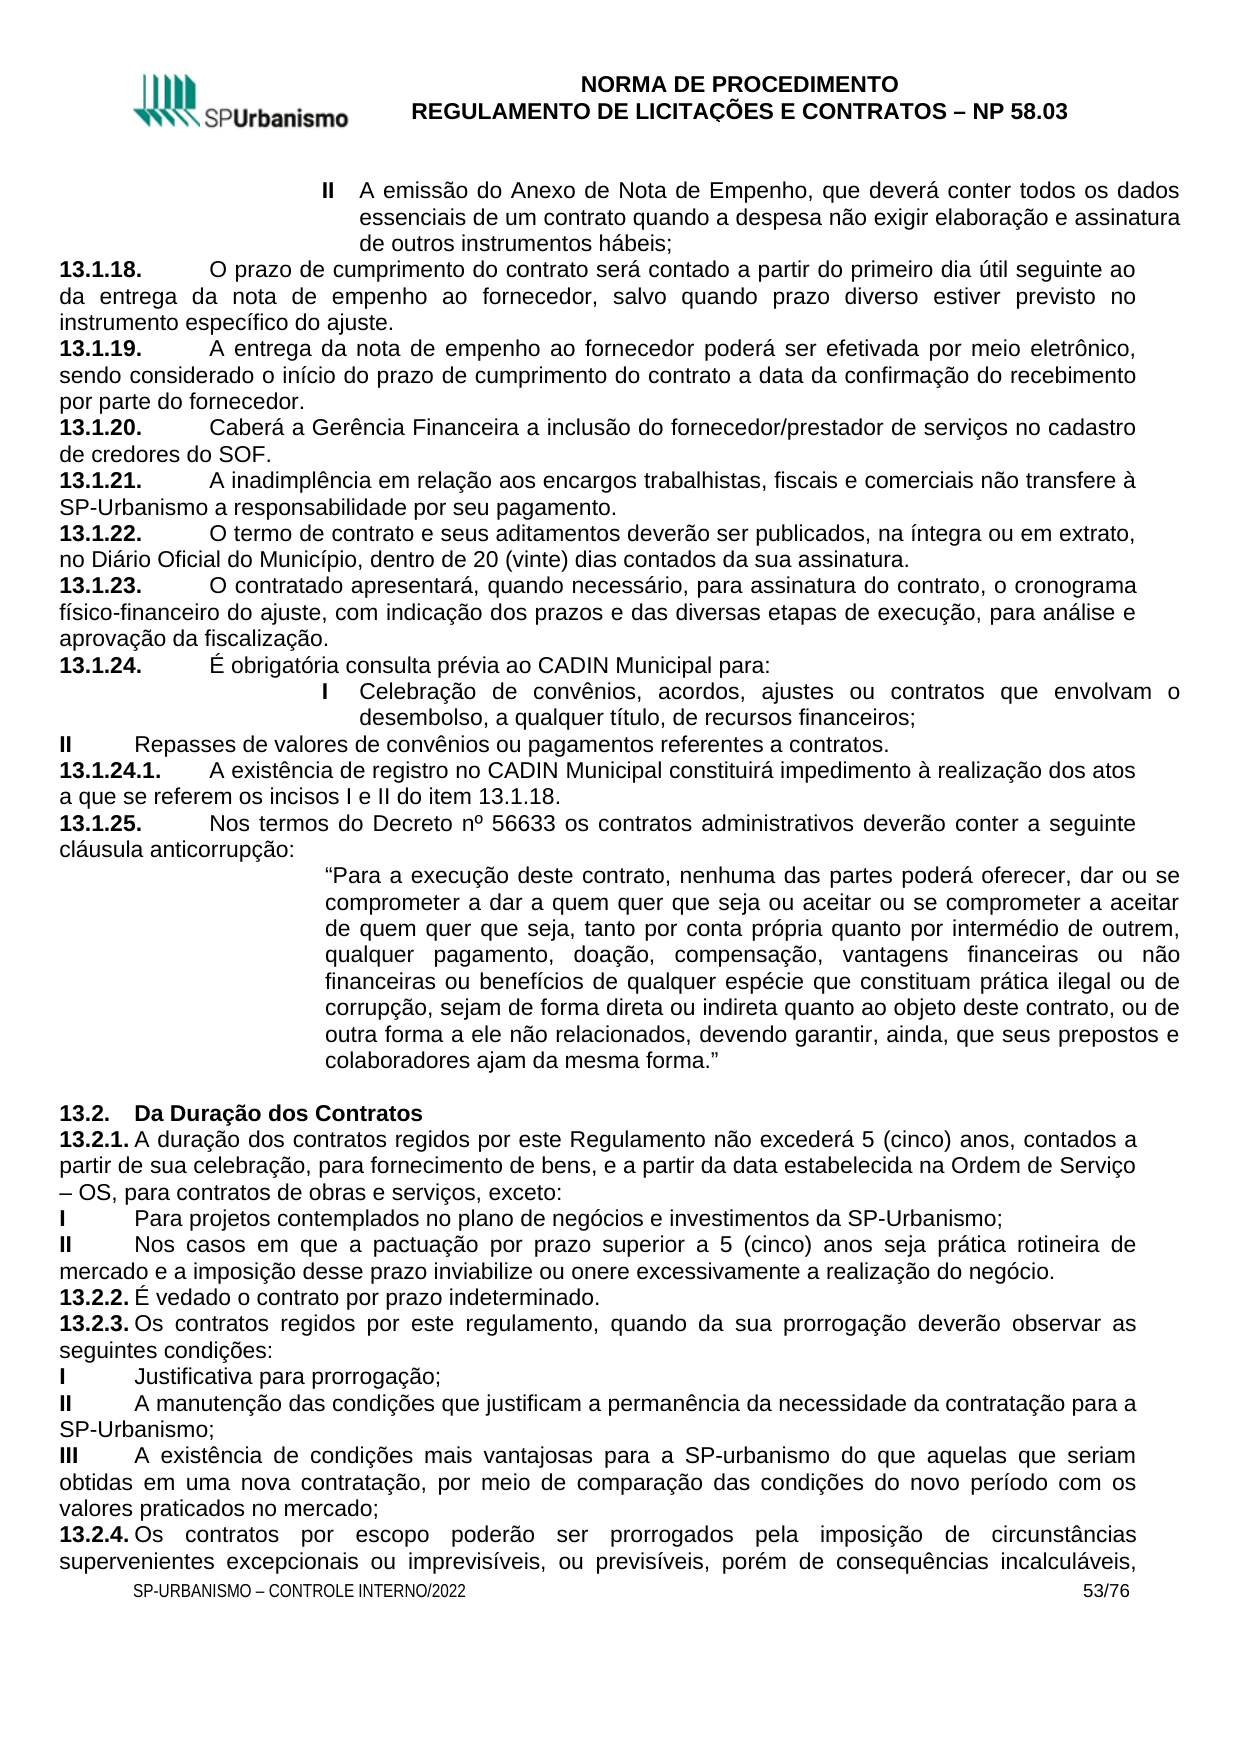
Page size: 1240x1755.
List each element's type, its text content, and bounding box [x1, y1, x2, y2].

text “Para a execução deste contrato, nenhuma das partes poderá oferecer, dar ou se comprometer a dar a quem quer que seja ou aceitar ou se comprometer a aceitar de quem quer que seja, tanto por conta própria quanto por intermédio de outrem, qualquer pagamento, doação, compensação, vantagens financeiras ou não financeiras ou benefícios de qualquer espécie que constituam prática ilegal ou de corrupção, sejam de forma direta ou indireta quanto ao objeto deste contrato, ou de outra forma a ele não relacionados, devendo garantir, ainda, que seus prepostos e colaboradores ajam da mesma forma.” [325, 862, 1181, 1073]
list É vedado o contrato por prazo indeterminado. [59, 1284, 1137, 1310]
list A existência de registro no CADIN Municipal constituirá impedimento à realização dos atos a que se referem os incisos I e II do item 13.1.18. [59, 757, 1137, 810]
list O contratado apresentará, quando necessário, para assinatura do contrato, o cronograma físico-financeiro do ajuste, com indicação dos prazos e das diversas etapas de execução, para análise e aprovação da fiscalização. [59, 572, 1137, 652]
list Celebração de convênios, acordos, ajustes ou contratos que envolvam o desembolso, a qualquer título, de recursos financeiros; [322, 678, 1181, 731]
list Os contratos por escopo poderão ser prorrogados pela imposição de circunstâncias supervenientes excepcionais ou imprevisíveis, ou previsíveis, porém de consequências incalculáveis, [59, 1521, 1137, 1574]
list Da Duração dos Contratos [59, 1099, 1137, 1126]
list O prazo de cumprimento do contrato será contado a partir do primeiro dia útil seguinte ao da entrega da nota de empenho ao fornecedor, salvo quando prazo diverso estiver previsto no instrumento específico do ajuste. [59, 256, 1137, 335]
list A manutenção das condições que justificam a permanência da necessidade da contratação para a SP-Urbanismo; [59, 1389, 1137, 1442]
list A entrega da nota de empenho ao fornecedor poderá ser efetivada por meio eletrônico, sendo considerado o início do prazo de cumprimento do contrato a data da confirmação do recebimento por parte do fornecedor. [59, 335, 1137, 414]
list Nos casos em que a pactuação por prazo superior a 5 (cinco) anos seja prática rotineira de mercado e a imposição desse prazo inviabilize ou onere excessivamente a realização do negócio. [59, 1231, 1137, 1284]
list Caberá a Gerência Financeira a inclusão do fornecedor/prestador de serviços no cadastro de credores do SOF. [59, 414, 1137, 467]
list A duração dos contratos regidos por este Regulamento não excederá 5 (cinco) anos, contados a partir de sua celebração, para fornecimento de bens, e a partir da data estabelecida na Ordem de Serviço – OS, para contratos de obras e serviços, exceto: [59, 1126, 1137, 1205]
list A existência de condições mais vantajosas para a SP-urbanismo do que aquelas que seriam obtidas em uma nova contratação, por meio de comparação das condições do novo período com os valores praticados no mercado; [59, 1442, 1137, 1521]
list A emissão do Anexo de Nota de Empenho, que deverá conter todos os dados essenciais de um contrato quando a despesa não exigir elaboração e assinatura de outros instrumentos hábeis; [322, 177, 1181, 256]
list Nos termos do Decreto nº 56633 os contratos administrativos deverão conter a seguinte cláusula anticorrupção: [59, 810, 1137, 862]
list A inadimplência em relação aos encargos trabalhistas, fiscais e comerciais não transfere à SP-Urbanismo a responsabilidade por seu pagamento. [59, 467, 1137, 520]
list Os contratos regidos por este regulamento, quando da sua prorrogação deverão observar as seguintes condições: [59, 1310, 1137, 1363]
list Repasses de valores de convênios ou pagamentos referentes a contratos. [59, 731, 1137, 757]
list É obrigatória consulta prévia ao CADIN Municipal para: [59, 652, 1137, 678]
list Para projetos contemplados no plano de negócios e investimentos da SP-Urbanismo; [59, 1205, 1137, 1231]
list Justificativa para prorrogação; [59, 1363, 1137, 1389]
list O termo de contrato e seus aditamentos deverão ser publicados, na íntegra ou em extrato, no Diário Oficial do Município, dentro de 20 (vinte) dias contados da sua assinatura. [59, 520, 1137, 572]
